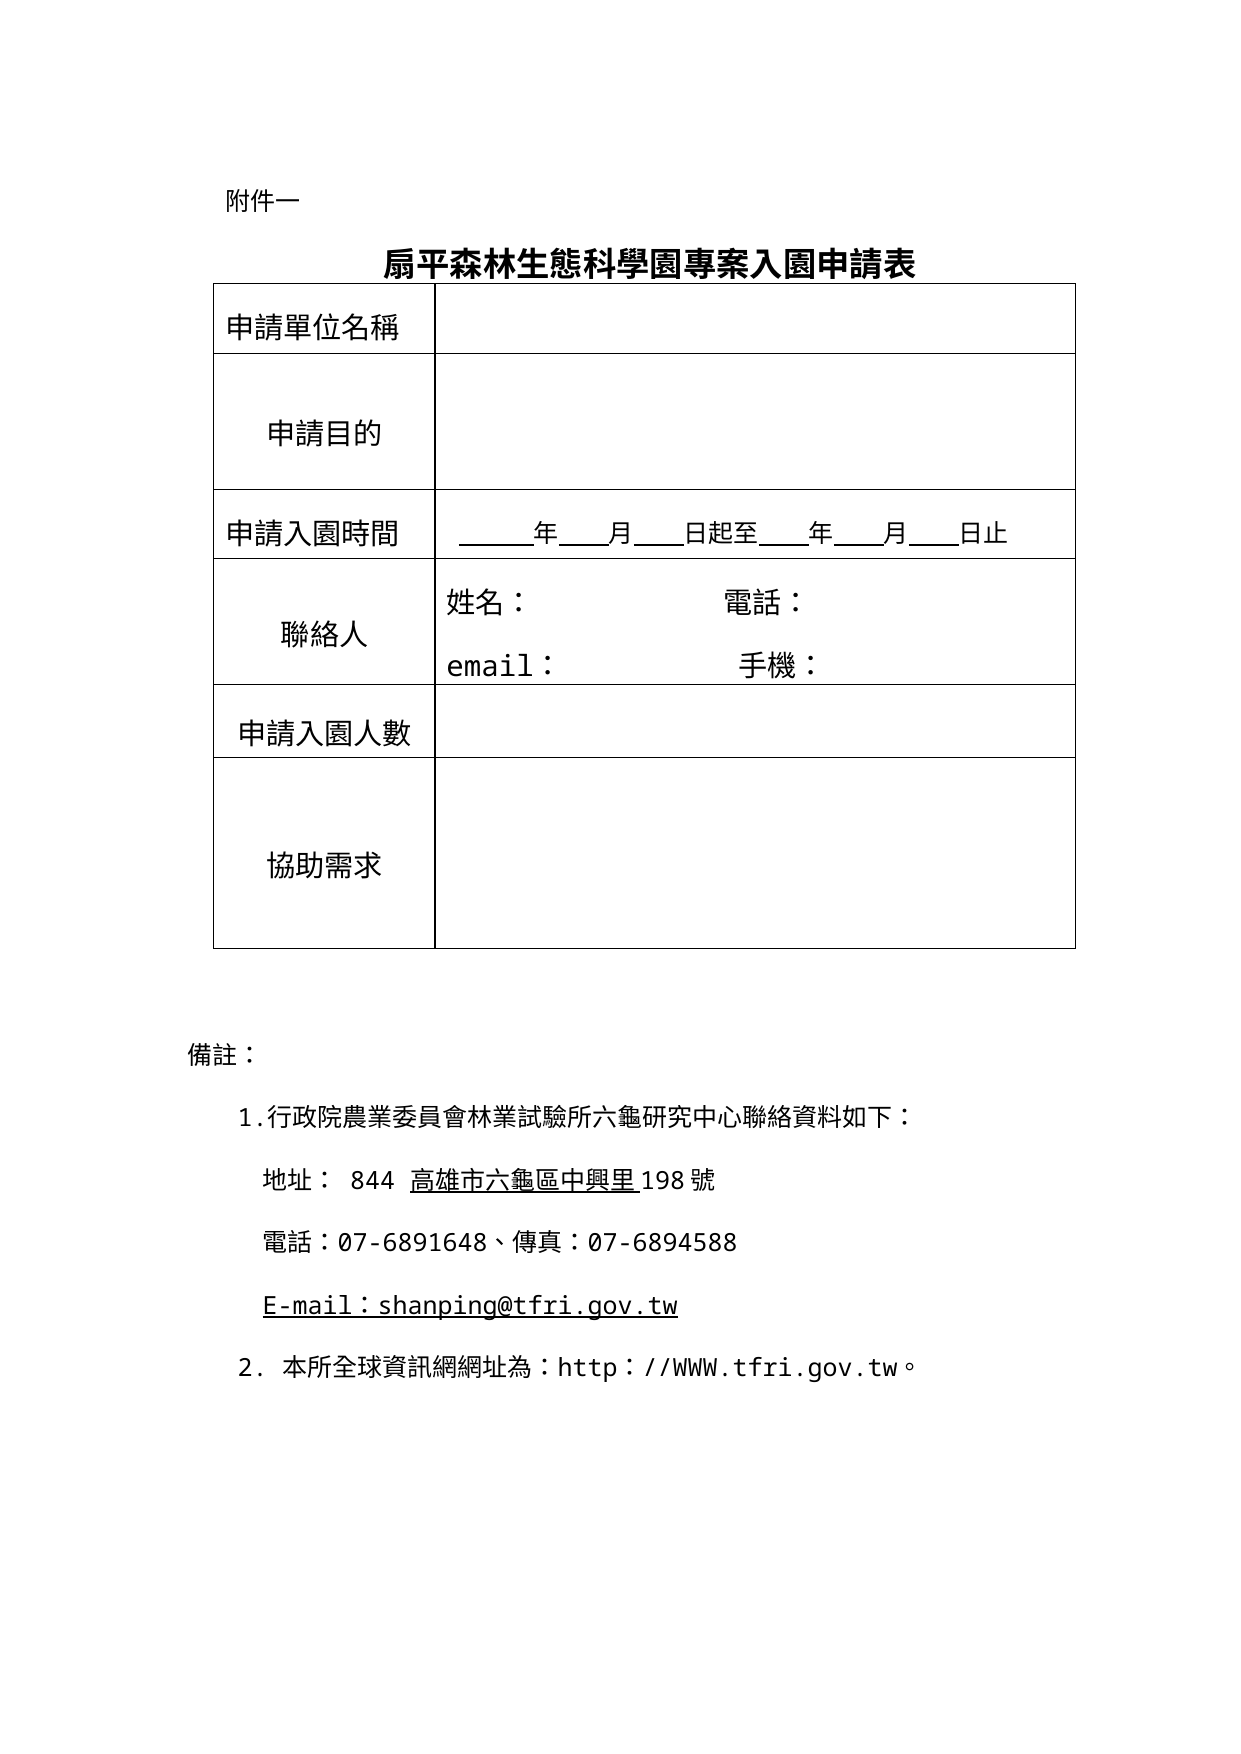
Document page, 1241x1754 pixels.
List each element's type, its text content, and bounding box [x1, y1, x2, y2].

table_header [436, 284, 1075, 353]
text 電話：07-6891648、傳真：07-6894588 [262, 1199, 1053, 1262]
table_cell 聯絡人 [214, 559, 434, 684]
table_cell 申請入園時間 [214, 490, 434, 558]
table_cell [436, 354, 1075, 489]
table_cell [436, 758, 1075, 948]
text E-mail：shanping@tfri.gov.tw [262, 1262, 1053, 1324]
table_header 申請單位名稱 [214, 284, 434, 353]
table_cell 年 月 日起至 年 月 日止 [436, 490, 1075, 558]
text 扇平森林生態科學園專案入園申請表 [246, 221, 1053, 283]
table_cell [436, 685, 1075, 757]
text 1.行政院農業委員會林業試驗所六龜研究中心聯絡資料如下： [237, 1074, 1053, 1137]
text 附件一 [225, 158, 1053, 221]
table_cell 協助需求 [214, 758, 434, 948]
table_cell 申請目的 [214, 354, 434, 489]
table_cell 姓名： 電話： email： 手機： [436, 559, 1075, 684]
text 地址： 844 高雄市六龜區中興里198號 [262, 1137, 1053, 1199]
text 備註： [187, 1012, 1053, 1074]
table_cell 申請入園人數 [214, 685, 434, 757]
text 2. 本所全球資訊網網址為：http：//WWW.tfri.gov.tw。 [237, 1324, 1053, 1387]
